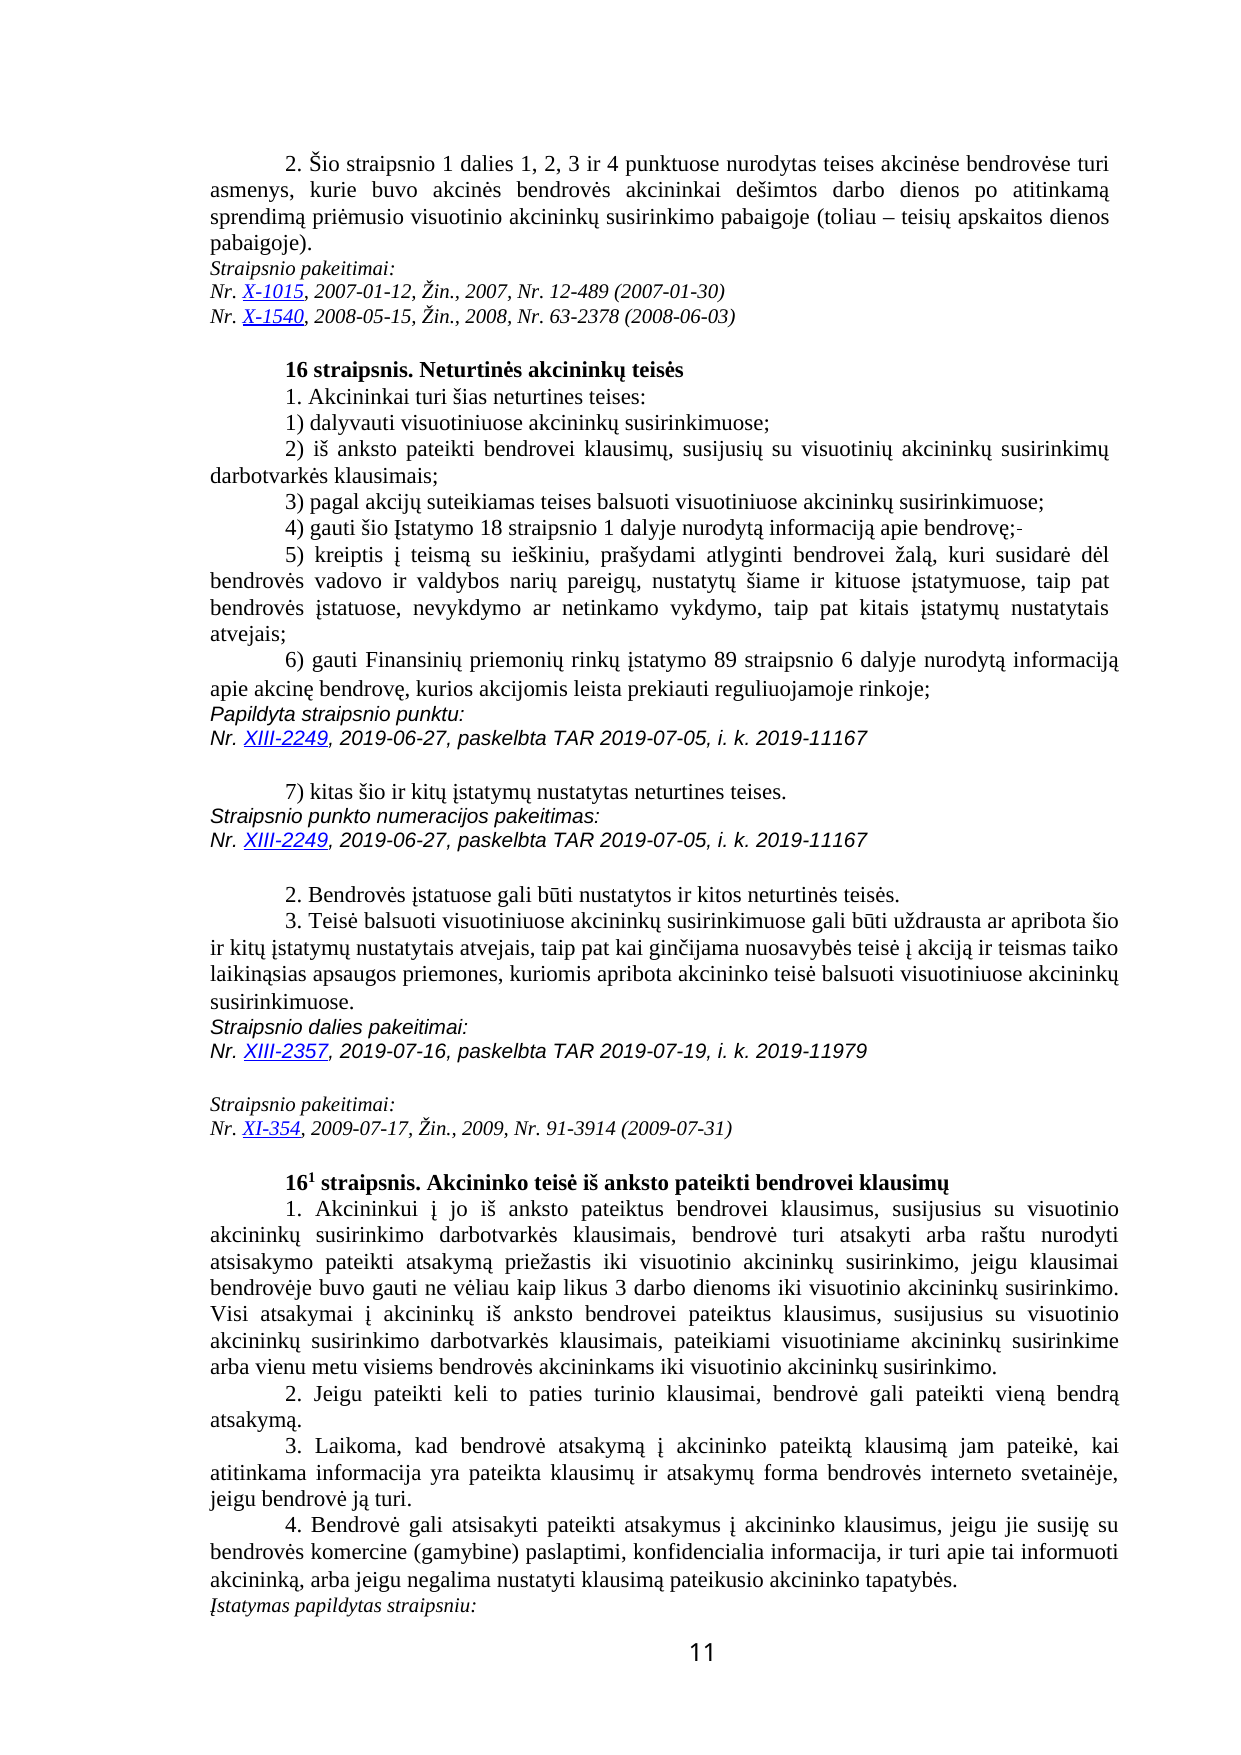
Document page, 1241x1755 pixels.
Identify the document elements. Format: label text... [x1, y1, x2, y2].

text 2) iš anksto pateikti bendrovei klausimų, susijusių su visuotinių akcininkų susirinkimų darbotvarkės klausimais; [210, 435, 1111, 488]
text Įstatymas papildytas straipsniu: [210, 1593, 1120, 1617]
text 161 straipsnis. Akcininko teisė iš anksto pateikti bendrovei klausimų [210, 1169, 1120, 1195]
text 4) gauti šio Įstatymo 18 straipsnio 1 dalyje nurodytą informaciją apie bendrovę; [210, 514, 1111, 541]
text Nr. XIII-2249, 2019-06-27, paskelbta TAR 2019-07-05, i. k. 2019-11167 [210, 828, 1120, 852]
text 2. Bendrovės įstatuose gali būti nustatytos ir kitos neturtinės teisės. [210, 881, 1111, 907]
text Nr. X-1015, 2007-01-12, Žin., 2007, Nr. 12-489 (2007-01-30) [210, 279, 1111, 303]
text 2. Šio straipsnio 1 dalies 1, 2, 3 ir 4 punktuose nurodytas teises akcinėse bendrovėse turi asmenys, kurie buvo akcinės bendrovės akcininkai dešimtos darbo dienos po atitinkamą sprendimą priėmusio visuotinio akcininkų susirinkimo pabaigoje (toliau – teisių apskaitos dienos pabaigoje). [210, 150, 1111, 255]
text Straipsnio pakeitimai: [210, 1092, 1120, 1116]
text 1. Akcininkai turi šias neturtines teises: [210, 383, 1111, 409]
text 16 straipsnis. Neturtinės akcininkų teisės [210, 356, 1111, 383]
text 6) gauti Finansinių priemonių rinkų įstatymo 89 straipsnio 6 dalyje nurodytą informaciją apie akcinę bendrovę, kurios akcijomis leista prekiauti reguliuojamoje rinkoje; [210, 646, 1120, 701]
text 4. Bendrovė gali atsisakyti pateikti atsakymus į akcininko klausimus, jeigu jie susiję su bendrovės komercine (gamybine) paslaptimi, konfidencialia informacija, ir turi apie tai informuoti akcininką, arba jeigu negalima nustatyti klausimą pateikusio akcininko tapatybės. [210, 1511, 1120, 1593]
text Straipsnio dalies pakeitimai: [210, 1015, 1120, 1039]
text 1. Akcininkui į jo iš anksto pateiktus bendrovei klausimus, susijusius su visuotinio akcininkų susirinkimo darbotvarkės klausimais, bendrovė turi atsakyti arba raštu nurodyti atsisakymo pateikti atsakymą priežastis iki visuotinio akcininkų susirinkimo, jeigu klausimai bendrovėje buvo gauti ne vėliau kaip likus 3 darbo dienoms iki visuotinio akcininkų susirinkimo. Visi atsakymai į akcininkų iš anksto bendrovei pateiktus klausimus, susijusius su visuotinio akcininkų susirinkimo darbotvarkės klausimais, pateikiami visuotiniame akcininkų susirinkime arba vienu metu visiems bendrovės akcininkams iki visuotinio akcininkų susirinkimo. [210, 1195, 1120, 1379]
text 2. Jeigu pateikti keli to paties turinio klausimai, bendrovė gali pateikti vieną bendrą atsakymą. [210, 1379, 1120, 1432]
text Straipsnio punkto numeracijos pakeitimas: [210, 804, 1120, 828]
text 7) kitas šio ir kitų įstatymų nustatytas neturtines teises. [210, 778, 1111, 804]
text Papildyta straipsnio punktu: [210, 701, 1120, 725]
text Nr. XIII-2249, 2019-06-27, paskelbta TAR 2019-07-05, i. k. 2019-11167 [210, 725, 1120, 749]
text 3. Teisė balsuoti visuotiniuose akcininkų susirinkimuose gali būti uždrausta ar apribota šio ir kitų įstatymų nustatytais atvejais, taip pat kai ginčijama nuosavybės teisė į akciją ir teismas taiko laikinąsias apsaugos priemones, kuriomis apribota akcininko teisė balsuoti visuotiniuose akcininkų susirinkimuose. [210, 907, 1120, 1015]
text Straipsnio pakeitimai: [210, 255, 1111, 279]
text Nr. XI-354, 2009-07-17, Žin., 2009, Nr. 91-3914 (2009-07-31) [210, 1116, 1120, 1140]
text Nr. X-1540, 2008-05-15, Žin., 2008, Nr. 63-2378 (2008-06-03) [210, 303, 1111, 328]
text 3. Laikoma, kad bendrovė atsakymą į akcininko pateiktą klausimą jam pateikė, kai atitinkama informacija yra pateikta klausimų ir atsakymų forma bendrovės interneto svetainėje, jeigu bendrovė ją turi. [210, 1432, 1120, 1511]
text 3) pagal akcijų suteikiamas teises balsuoti visuotiniuose akcininkų susirinkimuose; [210, 488, 1111, 514]
text 1) dalyvauti visuotiniuose akcininkų susirinkimuose; [210, 409, 1111, 435]
text 5) kreiptis į teismą su ieškiniu, prašydami atlyginti bendrovei žalą, kuri susidarė dėl bendrovės vadovo ir valdybos narių pareigų, nustatytų šiame ir kituose įstatymuose, taip pat bendrovės įstatuose, nevykdymo ar netinkamo vykdymo, taip pat kitais įstatymų nustatytais atvejais; [210, 541, 1111, 646]
text Nr. XIII-2357, 2019-07-16, paskelbta TAR 2019-07-19, i. k. 2019-11979 [210, 1039, 1120, 1063]
